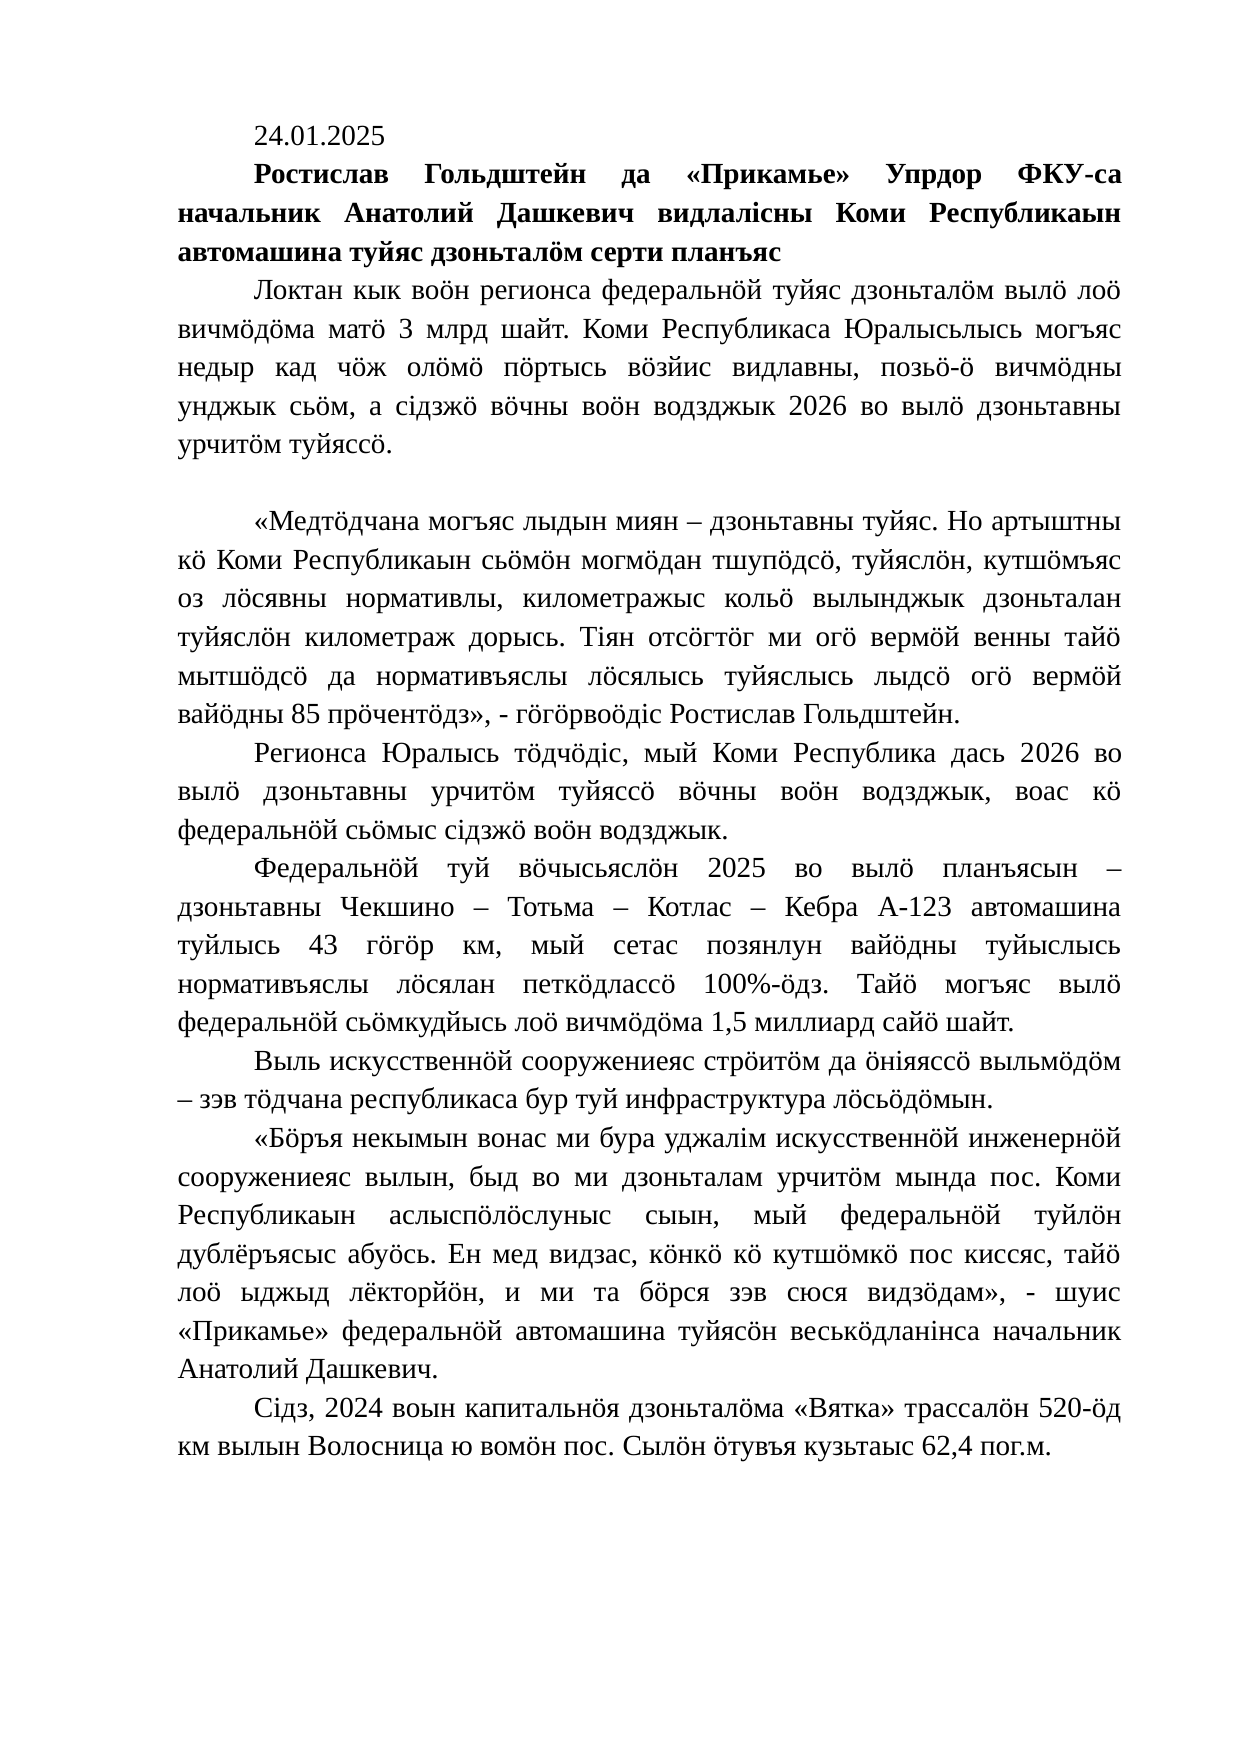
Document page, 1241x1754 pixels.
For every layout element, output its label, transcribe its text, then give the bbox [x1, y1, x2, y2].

text 24.01.2025 [177, 118, 1122, 152]
subtitle «Медтӧдчана могъяс лыдын миян – дзоньтавны туйяс. Но артыштны кӧ Коми Республикаын сьӧмӧн могмӧдан тшупӧдсӧ, туйяслӧн, кутшӧмъяс оз лӧсявны нормативлы, километражыс кольӧ вылынджык дзоньталан туйяслӧн километраж дорысь. Тіян отсӧгтӧг ми огӧ вермӧй венны тайӧ мытшӧдсӧ да нормативъяслы лӧсялысь туйяслысь лыдсӧ огӧ вермӧй вайӧдны 85 прӧчентӧдз», - гӧгӧрвоӧдіс Ростислав Гольдштейн. [177, 503, 1122, 730]
text Выль искусственнӧй сооружениеяс стрӧитӧм да ӧніяяссӧ выльмӧдӧм – зэв тӧдчана республикаса бур туй инфраструктура лӧсьӧдӧмын. [177, 1043, 1122, 1115]
text Регионса Юралысь тӧдчӧдіс, мый Коми Республика дась 2026 во вылӧ дзоньтавны урчитӧм туйяссӧ вӧчны воӧн водзджык, воас кӧ федеральнӧй сьӧмыс сідзжӧ воӧн водзджык. [177, 735, 1122, 845]
text «Бӧръя некымын вонас ми бура уджалім искусственнӧй инженернӧй сооружениеяс вылын, быд во ми дзоньталам урчитӧм мында пос. Коми Республикаын аслыспӧлӧслуныс сыын, мый федеральнӧй туйлӧн дублёръясыс абуӧсь. Ен мед видзас, кӧнкӧ кӧ кутшӧмкӧ пос киссяс, тайӧ лоӧ ыджыд лёкторйӧн, и ми та бӧрся зэв сюся видзӧдам», - шуис «Прикамье» федеральнӧй автомашина туйясӧн веськӧдланінса начальник Анатолий Дашкевич. [177, 1120, 1122, 1385]
text Сідз, 2024 воын капитальнӧя дзоньталӧма «Вятка» трассалӧн 520-ӧд км вылын Волосница ю вомӧн пос. Сылӧн ӧтувъя кузьтаыс 62,4 пог.м. [177, 1390, 1122, 1462]
subtitle Ростислав Гольдштейн да «Прикамье» Упрдор ФКУ-са начальник Анатолий Дашкевич видлалісны Коми Республикаын автомашина туйяс дзоньталӧм серти планъяс [177, 157, 1122, 267]
text Федеральнӧй туй вӧчысьяслӧн 2025 во вылӧ планъясын – дзоньтавны Чекшино – Тотьма – Котлас – Кебра А-123 автомашина туйлысь 43 гӧгӧр км, мый сетас позянлун вайӧдны туйыслысь нормативъяслы лӧсялан петкӧдлассӧ 100%-ӧдз. Тайӧ могъяс вылӧ федеральнӧй сьӧмкудйысь лоӧ вичмӧдӧма 1,5 миллиард сайӧ шайт. [177, 850, 1122, 1038]
subtitle Локтан кык воӧн регионса федеральнӧй туйяс дзоньталӧм вылӧ лоӧ вичмӧдӧма матӧ 3 млрд шайт. Коми Республикаса Юралысьлысь могъяс недыр кад чӧж олӧмӧ пӧртысь вӧзйис видлавны, позьӧ-ӧ вичмӧдны унджык сьӧм, а сідзжӧ вӧчны воӧн водзджык 2026 во вылӧ дзоньтавны урчитӧм туйяссӧ. [177, 272, 1122, 460]
